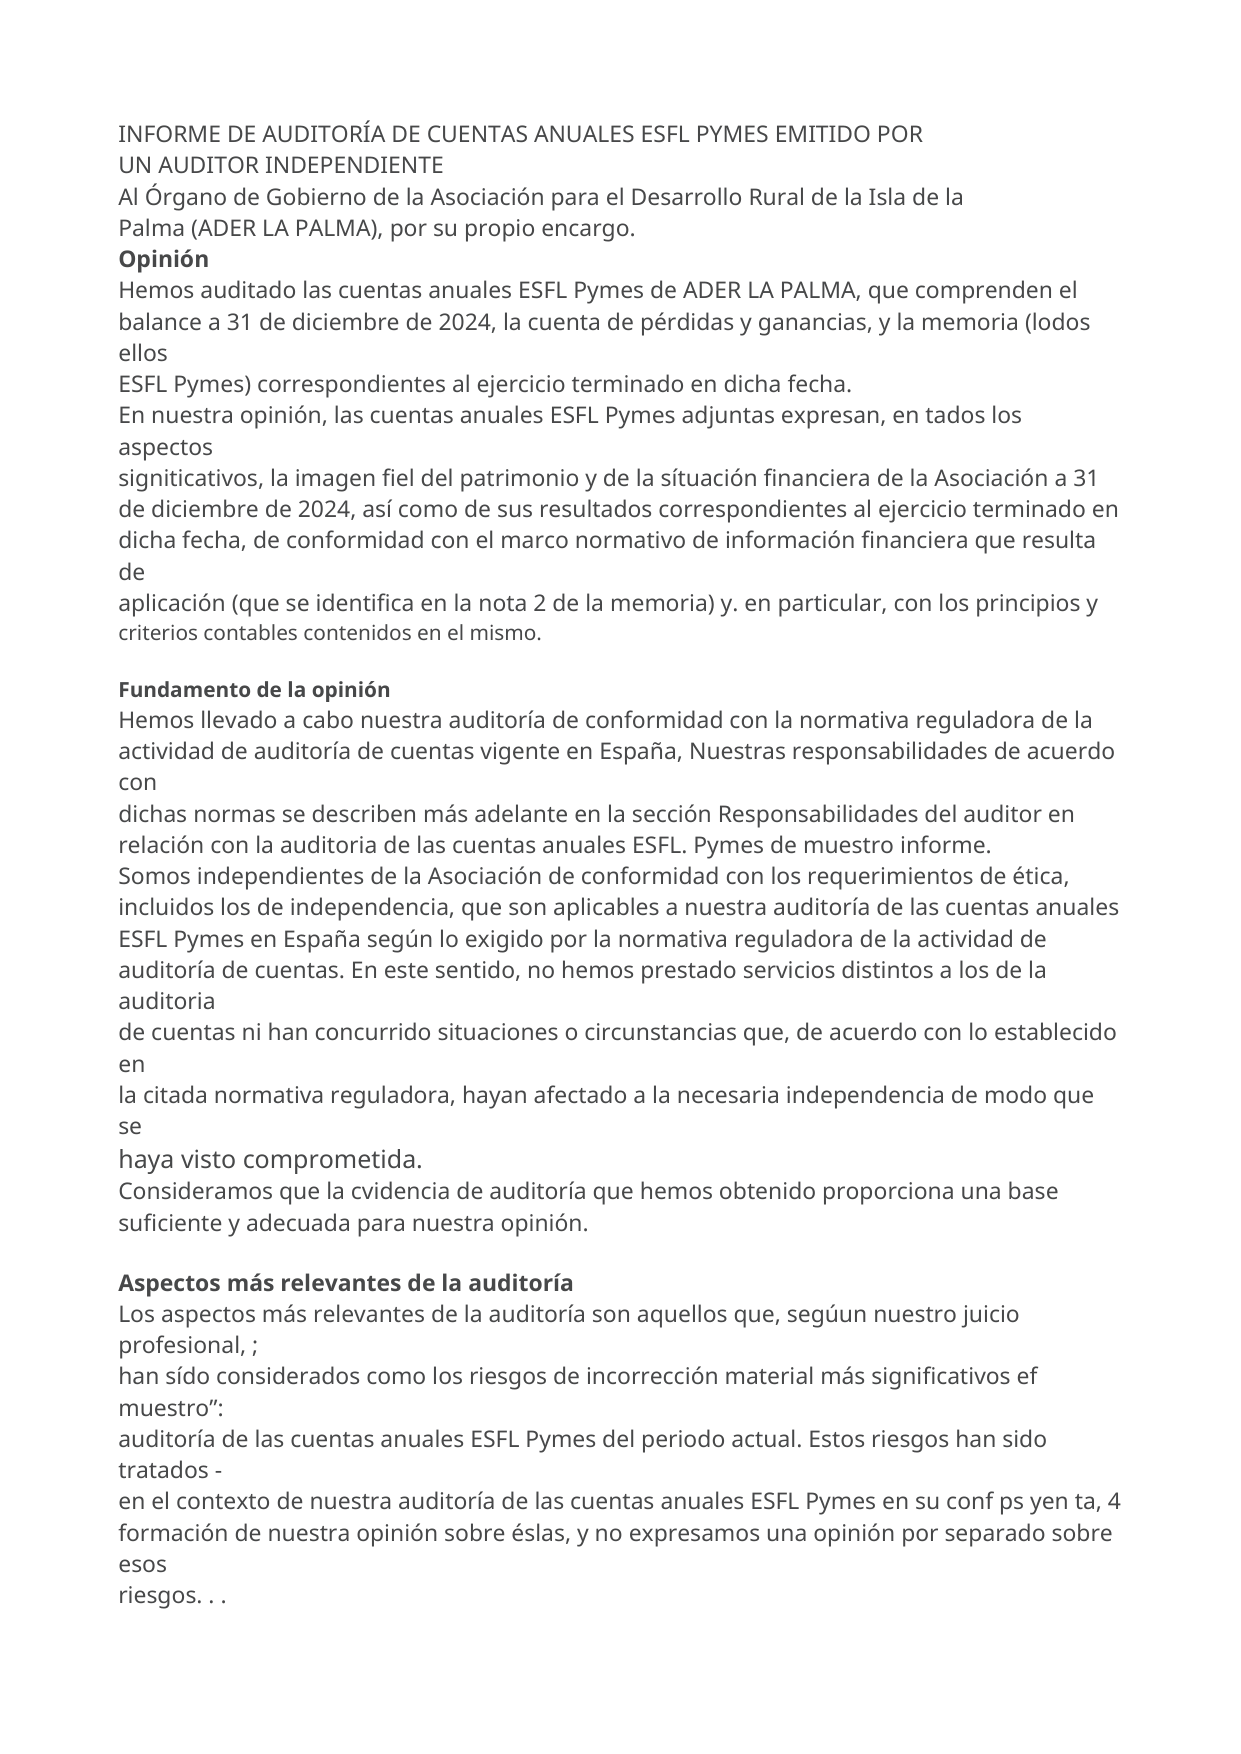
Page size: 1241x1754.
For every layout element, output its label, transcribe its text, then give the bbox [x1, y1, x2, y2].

text criterios contables contenidos en el mismo. [118, 618, 1122, 647]
text aplicación (que se identifica en la nota 2 de la memoria) y. en particular, con los principios y [118, 587, 1122, 618]
text balance a 31 de diciembre de 2024, la cuenta de pérdidas y ganancias, y la memoria (lodos ellos [118, 306, 1122, 368]
text suficiente y adecuada para nuestra opinión. [118, 1207, 1122, 1238]
text Consideramos que la cvidencia de auditoría que hemos obtenido proporciona una base [118, 1175, 1122, 1207]
text Hemos llevado a cabo nuestra auditoría de conformidad con la normativa reguladora de la [118, 704, 1122, 735]
text han sído considerados como los riesgos de incorrección material más significativos ef muestro”: [118, 1360, 1122, 1423]
text ESFL Pymes) correspondientes al ejercicio terminado en dicha fecha. [118, 368, 1122, 399]
text UN AUDITOR INDEPENDIENTE [118, 149, 1122, 181]
text Los aspectos más relevantes de la auditoría son aquellos que, segúun nuestro juicio profesional, ; [118, 1298, 1122, 1360]
text Hemos auditado las cuentas anuales ESFL Pymes de ADER LA PALMA, que comprenden el [118, 274, 1122, 306]
text riesgos. . . [118, 1579, 1122, 1610]
text ESFL Pymes en España según lo exigido por la normativa reguladora de la actividad de [118, 922, 1122, 954]
text dichas normas se describen más adelante en la sección Responsabilidades del auditor en [118, 797, 1122, 829]
text auditoría de las cuentas anuales ESFL Pymes del periodo actual. Estos riesgos han sido tratados - [118, 1423, 1122, 1485]
text de cuentas ni han concurrido situaciones o circunstancias que, de acuerdo con lo establecido en [118, 1016, 1122, 1079]
text Al Órgano de Gobierno de la Asociación para el Desarrollo Rural de la Isla de la [118, 181, 1122, 212]
text dicha fecha, de conformidad con el marco normativo de información financiera que resulta de [118, 524, 1122, 587]
text en el contexto de nuestra auditoría de las cuentas anuales ESFL Pymes en su conf ps yen ta, 4 [118, 1485, 1122, 1517]
text Opinión [118, 243, 1122, 274]
text Somos independientes de la Asociación de conformidad con los requerimientos de ética, [118, 860, 1122, 891]
text la citada normativa reguladora, hayan afectado a la necesaria independencia de modo que se [118, 1079, 1122, 1141]
text Fundamento de la opinión [118, 675, 1122, 704]
text signiticativos, la imagen fiel del patrimonio y de la sítuación financiera de la Asociación a 31 [118, 462, 1122, 493]
text INFORME DE AUDITORÍA DE CUENTAS ANUALES ESFL PYMES EMITIDO POR [118, 118, 1122, 149]
text actividad de auditoría de cuentas vigente en España, Nuestras responsabilidades de acuerdo con [118, 735, 1122, 797]
text incluidos los de independencia, que son aplicables a nuestra auditoría de las cuentas anuales [118, 891, 1122, 922]
text auditoría de cuentas. En este sentido, no hemos prestado servicios distintos a los de la auditoria [118, 954, 1122, 1016]
text formación de nuestra opinión sobre éslas, y no expresamos una opinión por separado sobre esos [118, 1517, 1122, 1579]
text haya visto comprometida. [118, 1141, 1122, 1175]
text Aspectos más relevantes de la auditoría [118, 1267, 1122, 1298]
text Palma (ADER LA PALMA), por su propio encargo. [118, 212, 1122, 243]
text de diciembre de 2024, así como de sus resultados correspondientes al ejercicio terminado en [118, 493, 1122, 524]
text En nuestra opinión, las cuentas anuales ESFL Pymes adjuntas expresan, en tados los aspectos [118, 399, 1122, 462]
text relación con la auditoria de las cuentas anuales ESFL. Pymes de muestro informe. [118, 829, 1122, 860]
